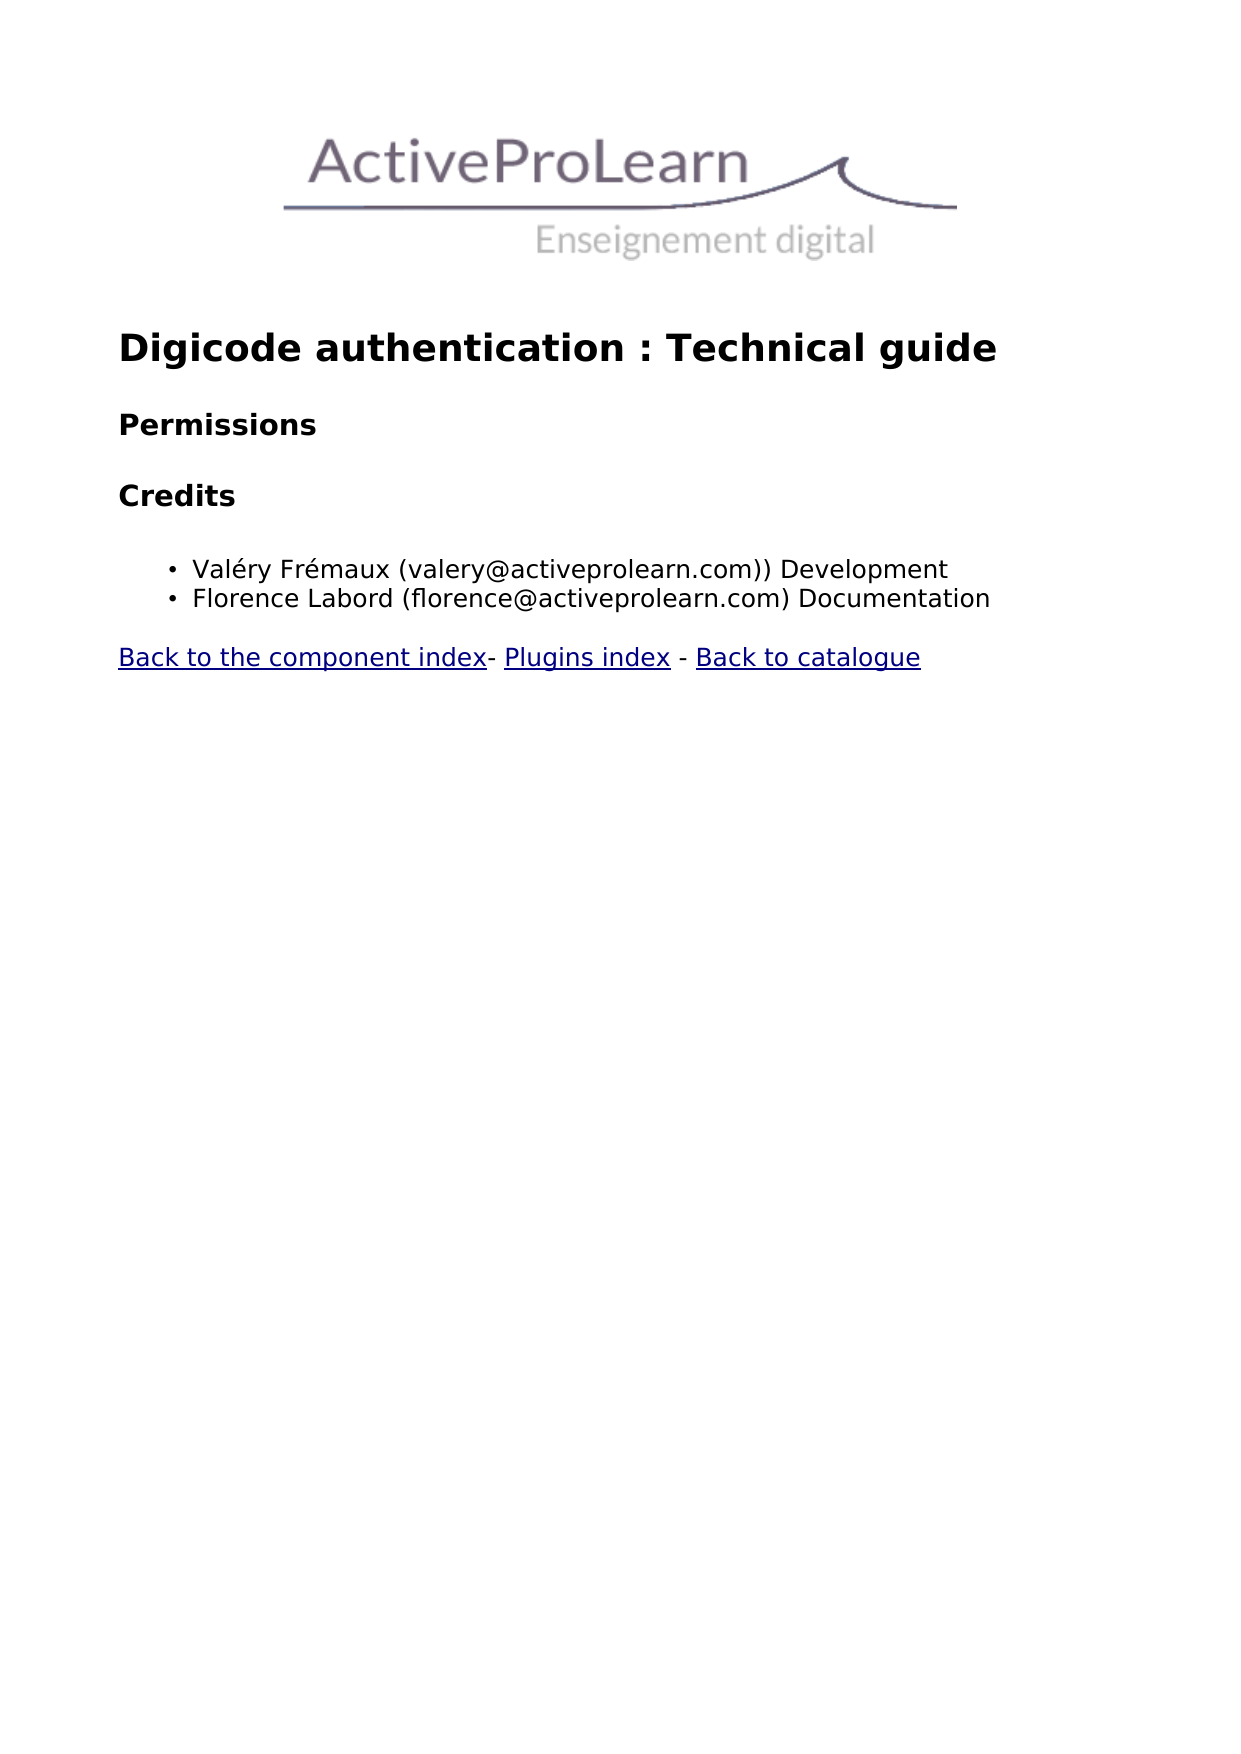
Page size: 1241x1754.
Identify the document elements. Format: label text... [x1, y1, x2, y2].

subtitle Digicode authentication : Technical guide [118, 327, 1122, 371]
list Valéry Frémaux (valery@activeprolearn.com)) Development [177, 556, 1122, 585]
subtitle Permissions [118, 408, 1122, 442]
picture [283, 118, 957, 261]
subtitle Credits [118, 479, 1122, 513]
list Florence Labord (florence@activeprolearn.com) Documentation [177, 585, 1122, 614]
text Back to the component index- Plugins index - Back to catalogue [118, 643, 1122, 672]
